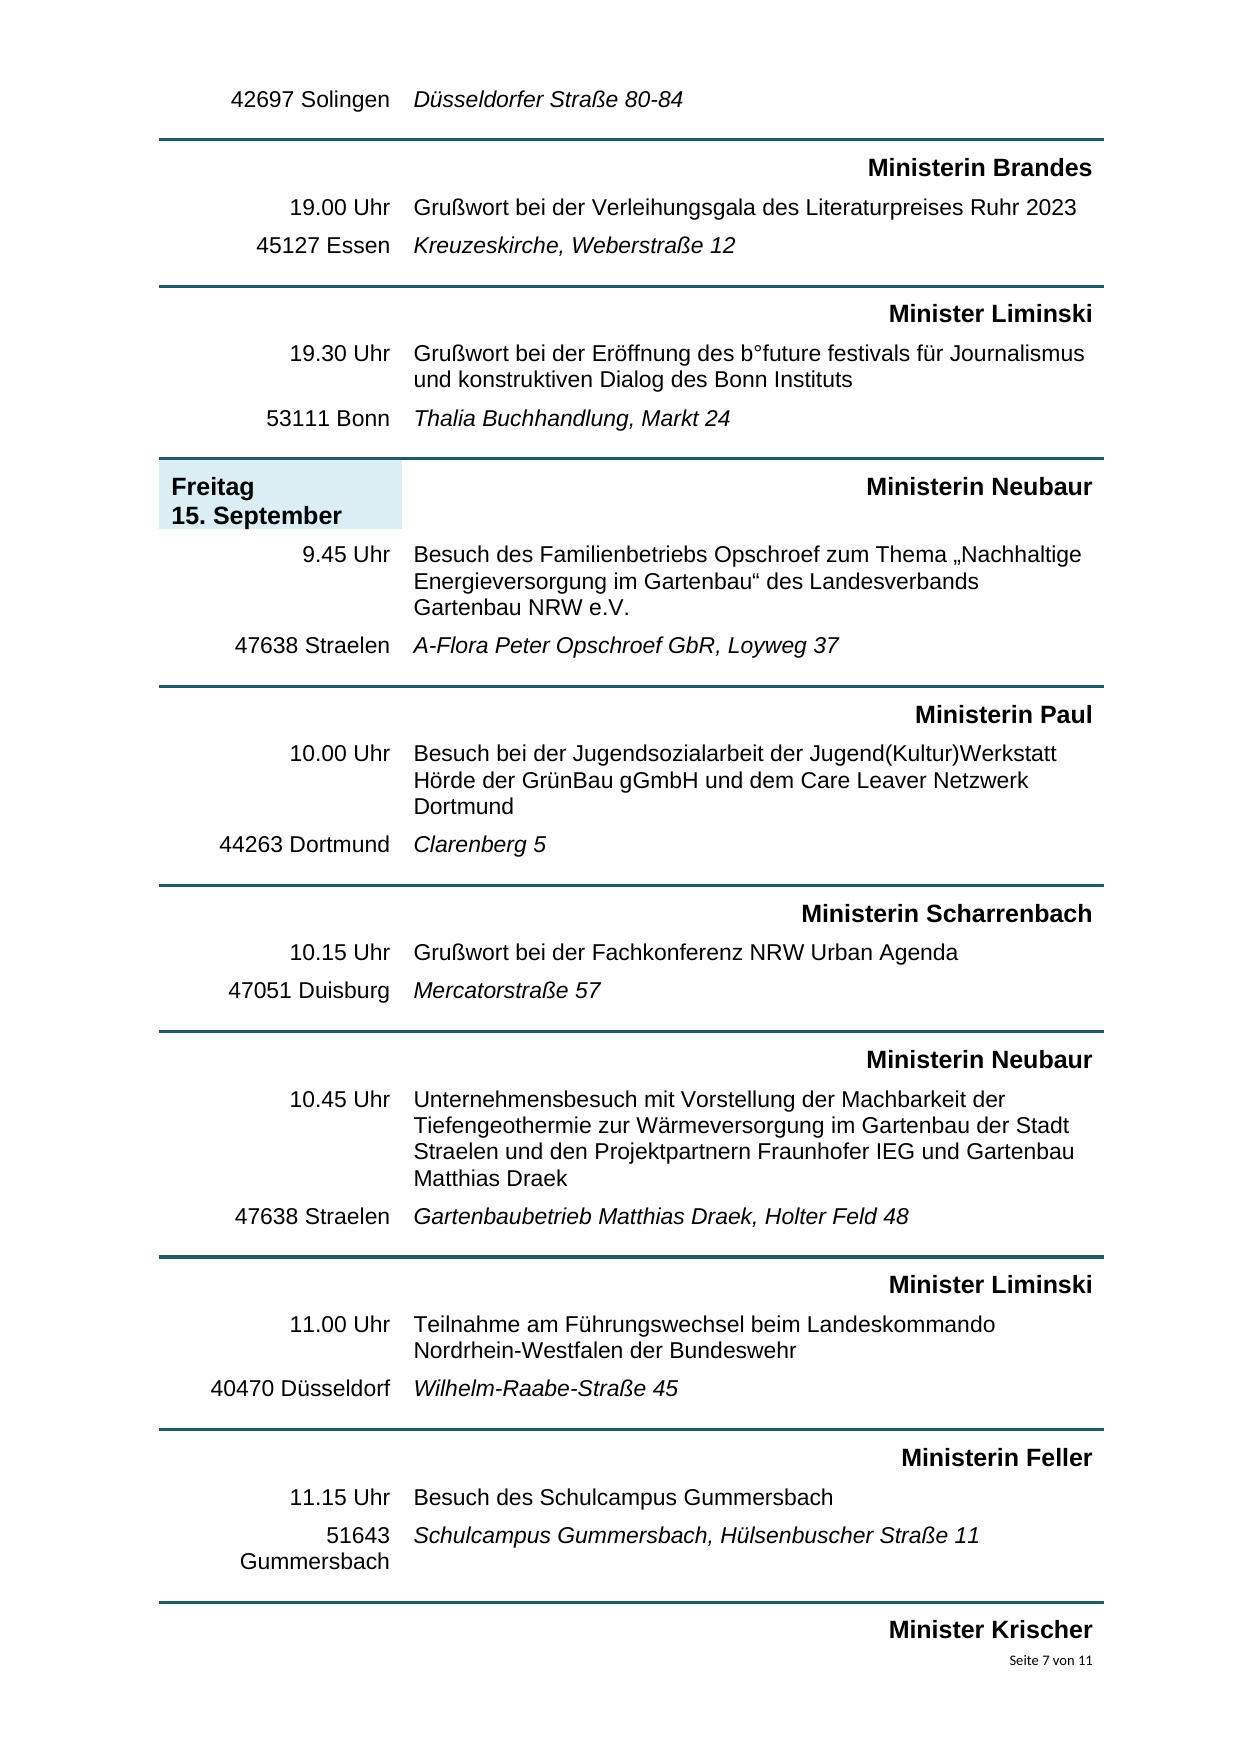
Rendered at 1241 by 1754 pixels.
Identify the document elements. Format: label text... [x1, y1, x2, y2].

table_cell Wilhelm-Raabe-Straße 45 [402, 1364, 1104, 1402]
table_header Minister Liminski [402, 288, 1104, 328]
table_cell Schulcampus Gummersbach, Hülsenbuscher Straße 11 [402, 1510, 1104, 1574]
table_cell 51643 Gummersbach [159, 1510, 402, 1574]
table_cell Düsseldorfer Straße 80-84 [402, 74, 1104, 112]
table_header Minister Krischer [402, 1604, 1104, 1644]
table_cell 11.15 Uhr [159, 1472, 402, 1510]
table_cell Grußwort bei der Eröffnung des b°future festivals für Journalismus und konstruktiven Dialog des Bonn Instituts [402, 328, 1104, 393]
table_cell Teilnahme am Führungswechsel beim Landeskommando Nordrhein-Westfalen der Bundeswehr [402, 1299, 1104, 1363]
table_header Freitag 15. September [159, 460, 402, 529]
table_header Ministerin Paul [402, 688, 1104, 728]
table_cell Besuch des Familienbetriebs Opschroef zum Thema „Nachhaltige Energieversorgung im Gartenbau“ des Landesverbands Gartenbau NRW e.V. [402, 530, 1104, 620]
table_cell 10.45 Uhr [159, 1074, 402, 1191]
table_header [159, 688, 402, 728]
table_cell 47051 Duisburg [159, 966, 402, 1004]
table_cell Besuch des Schulcampus Gummersbach [402, 1472, 1104, 1510]
table_header Ministerin Feller [402, 1431, 1104, 1472]
table_cell 19.30 Uhr [159, 328, 402, 393]
table_header [159, 1431, 402, 1472]
table_header Ministerin Brandes [402, 141, 1104, 182]
table_cell 11.00 Uhr [159, 1299, 402, 1363]
table_cell Kreuzeskirche, Weberstraße 12 [402, 220, 1104, 258]
table_cell Unternehmensbesuch mit Vorstellung der Machbarkeit der Tiefengeothermie zur Wärmeversorgung im Gartenbau der Stadt Straelen und den Projektpartnern Fraunhofer IEG und Gartenbau Matthias Draek [402, 1074, 1104, 1191]
table_header Minister Liminski [402, 1259, 1104, 1299]
table_cell 47638 Straelen [159, 1191, 402, 1229]
table_cell A-Flora Peter Opschroef GbR, Loyweg 37 [402, 620, 1104, 658]
table_header Ministerin Neubaur [402, 1033, 1104, 1074]
table_cell Besuch bei der Jugendsozialarbeit der Jugend(Kultur)Werkstatt Hörde der GrünBau gGmbH und dem Care Leaver Netzwerk Dortmund [402, 729, 1104, 819]
table_cell 42697 Solingen [159, 74, 402, 112]
table_cell 53111 Bonn [159, 393, 402, 431]
table_header [159, 288, 402, 328]
table_cell 19.00 Uhr [159, 182, 402, 220]
table_header [159, 1604, 402, 1644]
table_cell 10.15 Uhr [159, 928, 402, 966]
table_header Ministerin Scharrenbach [402, 887, 1104, 927]
table_header [159, 887, 402, 927]
table_header [159, 141, 402, 182]
table_cell Gartenbaubetrieb Matthias Draek, Holter Feld 48 [402, 1191, 1104, 1229]
table_cell Mercatorstraße 57 [402, 966, 1104, 1004]
table_cell Thalia Buchhandlung, Markt 24 [402, 393, 1104, 431]
table_cell Grußwort bei der Verleihungsgala des Literaturpreises Ruhr 2023 [402, 182, 1104, 220]
table_cell 47638 Straelen [159, 620, 402, 658]
table_cell 44263 Dortmund [159, 819, 402, 857]
table_cell 10.00 Uhr [159, 729, 402, 819]
table_cell Grußwort bei der Fachkonferenz NRW Urban Agenda [402, 928, 1104, 966]
table_header [159, 1033, 402, 1074]
table_header Ministerin Neubaur [402, 460, 1104, 529]
table_header [159, 1259, 402, 1299]
table_cell 9.45 Uhr [159, 530, 402, 620]
table_cell 40470 Düsseldorf [159, 1364, 402, 1402]
table_cell Clarenberg 5 [402, 819, 1104, 857]
table_cell 45127 Essen [159, 220, 402, 258]
